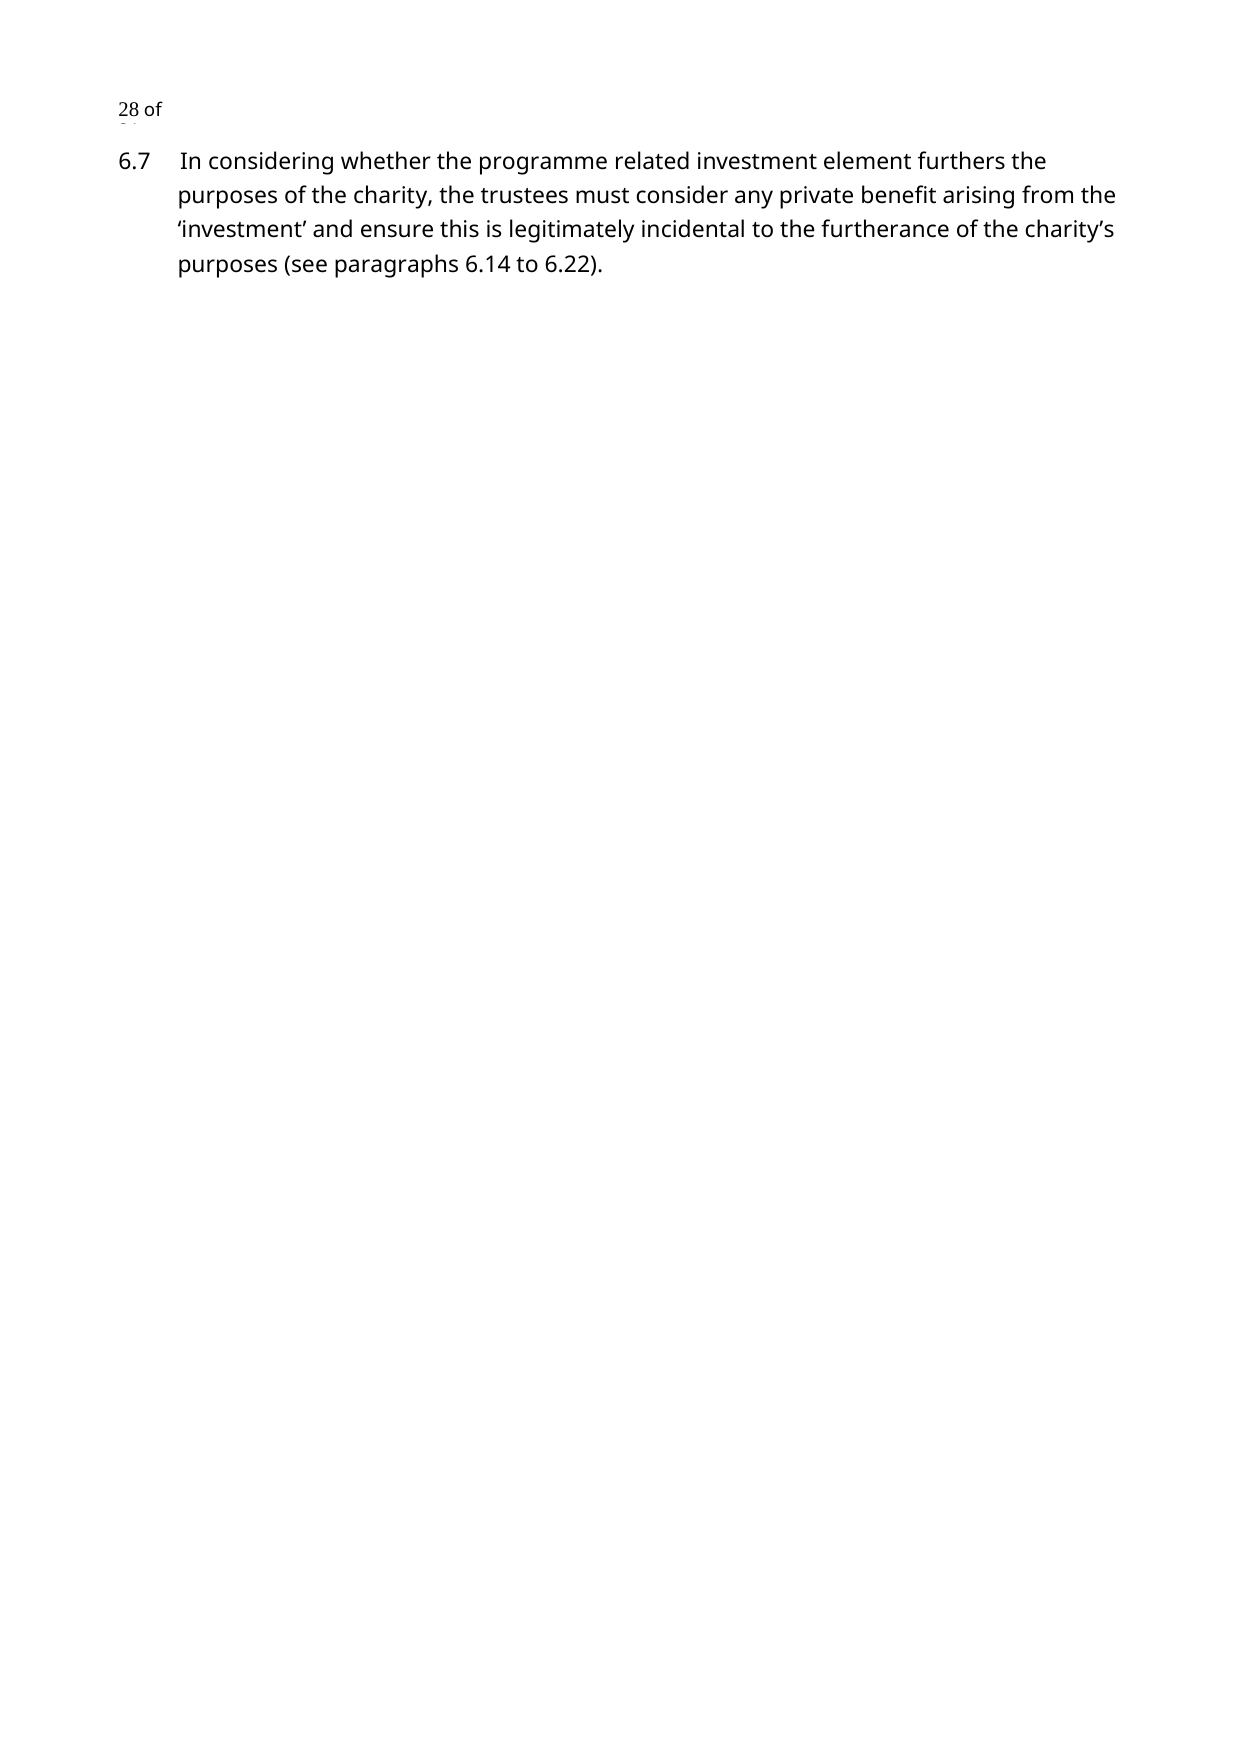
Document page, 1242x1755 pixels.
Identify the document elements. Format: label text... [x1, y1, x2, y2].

text 6.7 In considering whether the programme related investment element furthers the purposes of the charity, the trustees must consider any private benefit arising from the ‘investment’ and ensure this is legitimately incidental to the furtherance of the charity’s purposes (see paragraphs 6.14 to 6.22). [118, 144, 1123, 279]
